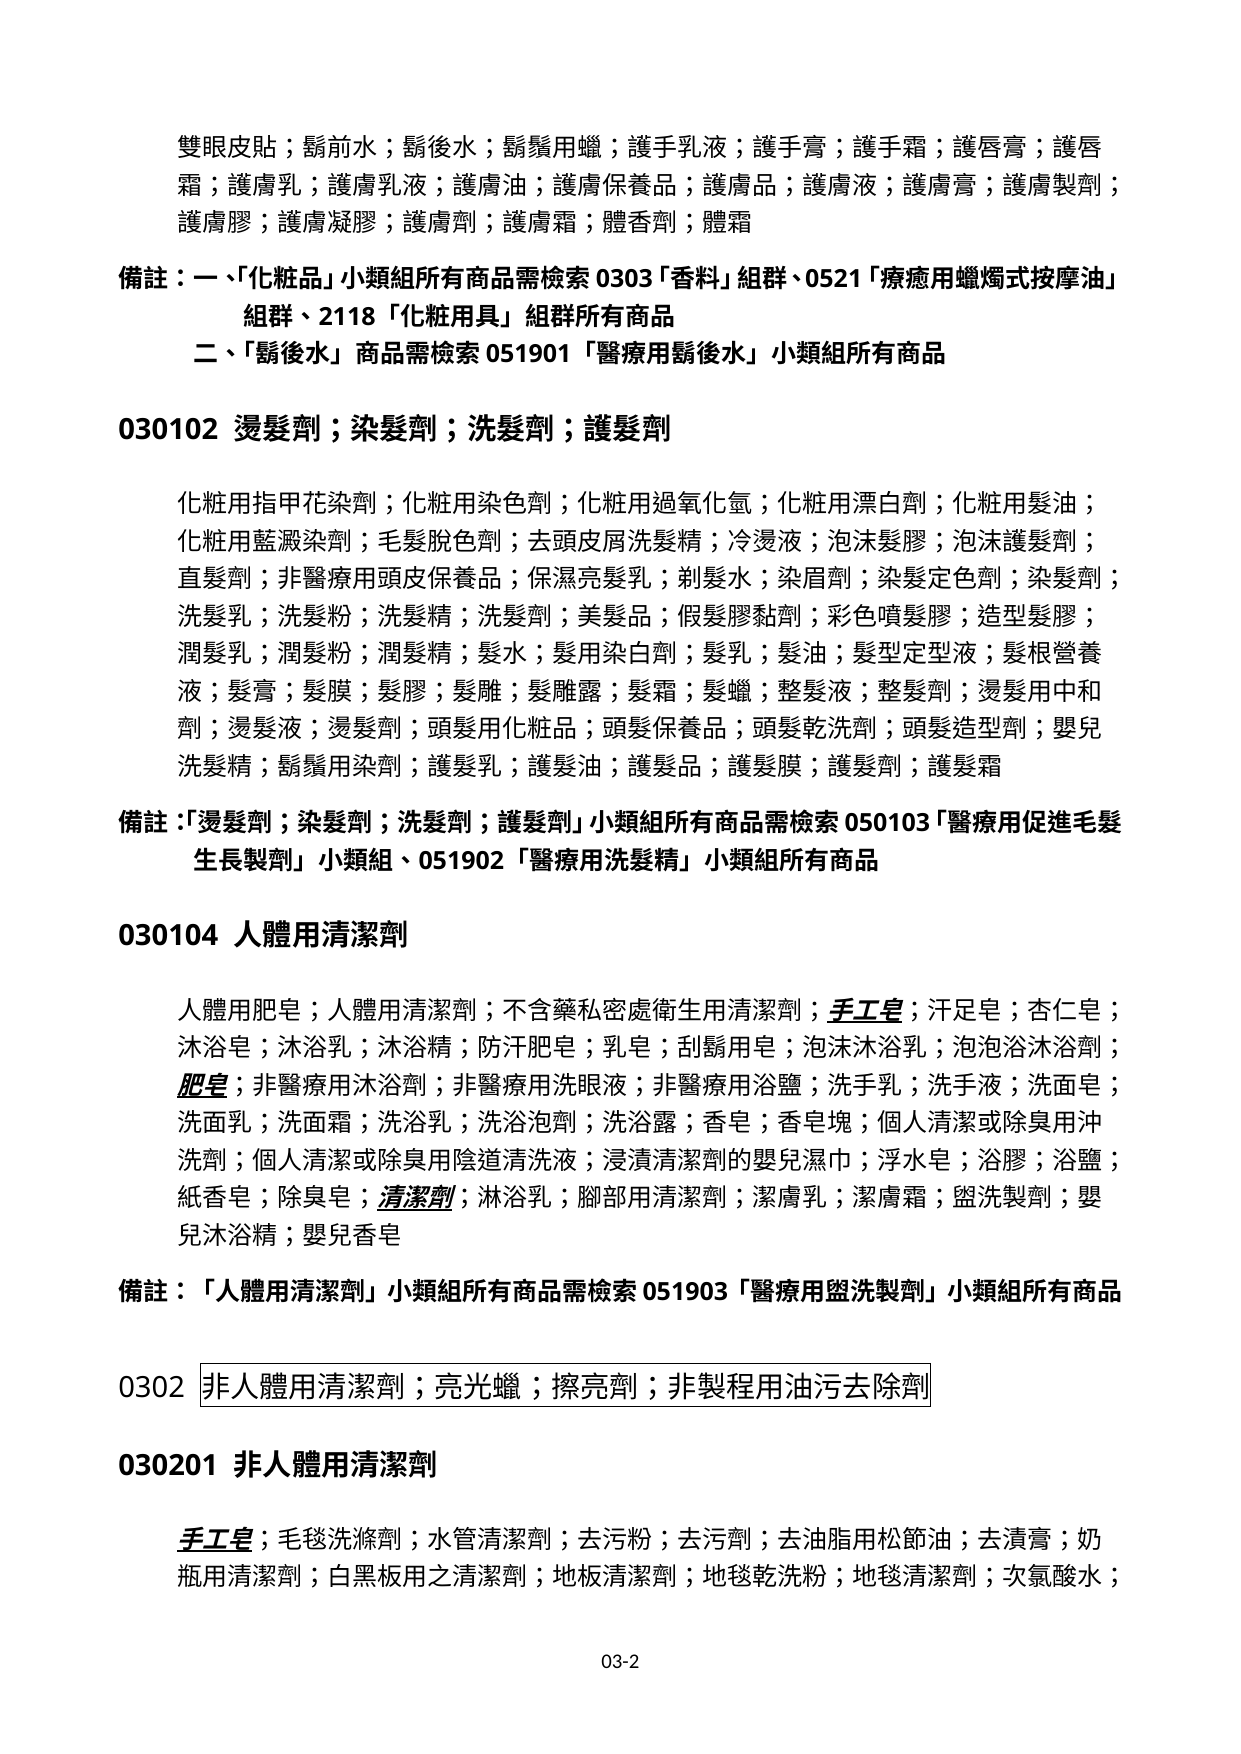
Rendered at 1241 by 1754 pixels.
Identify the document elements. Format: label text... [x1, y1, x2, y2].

text ＢＢ霜；ＣＣ霜；人體用除臭劑；口紅；已裝有化粧品的印模；化粧水；化粧用人體彩繪液態乳膠；化粧用人體彩繪顏料；化粧用凡士林；化粧用止汗劑；化粧用收斂劑；化粧用杏仁乳液；化粧用防汗劑；化粧用乳霜；化粧用油；化粧用油脂；化粧用香油；化粧用粉；化粧用清潔乳液；化粧用棉片；化粧用棉球；化粧用棉棒；化粧用著色劑；化粧用滑石粉；化粧用裝飾轉印圖；化粧用膠原蛋白製劑；化粧用膠黏劑；化粧用凝膠眼膜；化粧用蘆薈製劑；化粧品；化粧品組；化粧清除膏；化粧棉；化粧筆；化粧製劑；手膜；日霜；水粉餅；去光水；去角質霜；去指皮水；古龍水；白粉；皮膚保養用化粧品；皮膚保養用化粧製劑；皮膚美白乳霜；仿曬劑；收斂水；肌膚保養液；冷霜；助曬劑；含化粧品的彩粧盤；含玻尿酸化粧品；妊娠霜；沐浴用香油；沐浴用浴油；角質代謝用化粧製劑；角質代謝用乳霜；角質代謝用保養品；足膜；身體乳；身體亮粉；防汗臭劑；防皺霜；防曬乳液；防曬油；防曬膏；防曬劑；防曬霜；乳液；兒童化粧品；刮鬍水；刮鬍用石（收斂劑）；刮鬍用劑；刮鬍膏；卸粧品；卸粧液；卸粧潔膚水；卸粧劑；明礬石（收斂劑）；芳香水；芳香療法用精油乳霜；花露水；非醫療用化粧品；非醫療用可拋棄式蒸汽加熱面膜；非醫療用可拋棄式蒸汽加熱眼膜；非醫療用按摩凝膠；非醫療用香膏；保養品；按摩油；按摩霜；指甲底膏；指甲油；指甲油去除劑；指甲亮光油；指甲亮粉；指甲保養劑；指甲修復片；指甲彩繪貼紙；珍珠膏；珍珠霜；眉部化粧品；眉筆；美甲貼；美白霜；美容用片狀面膜；美容用皮膚保濕劑；美容用冷卻噴霧液；美容用草本萃取精華液；美容用爽膚水；美容用精華液；美容面膜；美體緊緻化粧品；面膜；面霜；香水；香水精；香油；香粉；香膏；修面霜；修容餅；修護霜；唇形筆；唇彩；唇膏；唇膏盒；唇蜜；唇線筆；浸漬化粧水的紙巾；浸漬卸粧劑的紙巾；浸漬卸粧劑的脫脂棉；浴用化粧品；粉底；粉底膏；粉底霜；粉條；粉膏；粉餅；脂粉；胭脂；除汗臭劑；除腳臭劑；假指甲；假睫毛；假睫毛用膠黏劑；健胸霜；彩粧品；晚霜；淡香水；清潔用油；清潔乳液；清潔霜；爽身水；爽身粉；眼袋霜；眼部化粧清除膏；眼睫毛用化粧品；眼影；眼影液；眼影筆；眼影膏；眼影餅；眼影霜；眼線液；眼線筆；眼線膏；眼膜；眼膠；眼霜；脫毛膏；脫毛劑；脫毛蠟；雪花膏；植物化粧製劑；琥珀香水；痱子粉；痱子膏；睫毛膏；睫毛蠟；腮紅；隔離霜；蓋斑膏；蜜粉；撲粉；敷面膏；敷面霜；敷眼膠；潤唇油；潤唇膏；潤膚水；潤膚乳；潤膚乳液；潤膚油；潤膚液；潤膚膏；潤膚凝膠；潤膚霜；遮瑕膏；磨砂膏；糖漿脫毛膏；嬰兒乳液；嬰兒油；嬰兒撲粉；營養霜；薰衣草香水；雙眼皮貼；鬍前水；鬍後水；鬍鬚用蠟；護手乳液；護手膏；護手霜；護唇膏；護唇霜；護膚乳；護膚乳液；護膚油；護膚保養品；護膚品；護膚液；護膚膏；護膚製劑；護膚膠；護膚凝膠；護膚劑；護膚霜；體香劑；體霜 [177, 127, 1122, 239]
text 二、「鬍後水」商品需檢索051901「醫療用鬍後水」小類組所有商品 [193, 333, 1122, 371]
text 人體用肥皂；人體用清潔劑；不含藥私密處衛生用清潔劑；手工皂；汗足皂；杏仁皂；沐浴皂；沐浴乳；沐浴精；防汗肥皂；乳皂；刮鬍用皂；泡沫沐浴乳；泡泡浴沐浴劑；肥皂；非醫療用沐浴劑；非醫療用洗眼液；非醫療用浴鹽；洗手乳；洗手液；洗面皂；洗面乳；洗面霜；洗浴乳；洗浴泡劑；洗浴露；香皂；香皂塊；個人清潔或除臭用沖洗劑；個人清潔或除臭用陰道清洗液；浸漬清潔劑的嬰兒濕巾；浮水皂；浴膠；浴鹽；紙香皂；除臭皂；清潔劑；淋浴乳；腳部用清潔劑；潔膚乳；潔膚霜；盥洗製劑；嬰兒沐浴精；嬰兒香皂 [177, 989, 1122, 1252]
text 030102 燙髮劑；染髮劑；洗髮劑；護髮劑 [118, 389, 1122, 464]
text 備註：「燙髮劑；染髮劑；洗髮劑；護髮劑」小類組所有商品需檢索050103「醫療用促進毛髮生長製劑」小類組、051902「醫療用洗髮精」小類組所有商品 [118, 802, 1122, 877]
text 030201 非人體用清潔劑 [118, 1425, 1122, 1500]
text 030104 人體用清潔劑 [118, 896, 1122, 971]
text 0302 [118, 1364, 200, 1406]
text 備註：一、「化粧品」小類組所有商品需檢索0303「香料」組群、0521「療癒用蠟燭式按摩油」組群、2118「化粧用具」組群所有商品 [118, 258, 1122, 333]
text 手工皂；毛毯洗滌劑；水管清潔劑；去污粉；去污劑；去油脂用松節油；去漬膏；奶瓶用清潔劑；白黑板用之清潔劑；地板清潔劑；地毯乾洗粉；地毯清潔劑；次氯酸水；次氯酸鉀；衣物柔軟劑；衣物乾洗粉；衣物清潔劑；冷洗精；助燙劑；皂絲；車窗清潔劑；咖啡機用清潔錠；油煙去污劑；肥皂；肥皂絲；非人體用肥皂；非人體用清潔劑；非製程及醫療用洗潔劑；建築石材清洗劑；洗衣用上光劑；洗衣用上漿光澤劑；洗衣用上漿劑；洗衣用皂質樹皮；洗衣用柔軟劑；洗衣用織物柔軟劑；洗衣用藍色漂白劑；洗衣助劑；洗衣吸色片；洗衣皂；洗衣乳；洗衣浸泡劑；洗衣粉；洗衣專用芳香劑；洗衣漂白劑；洗衣精；洗衣膏；洗衣增艷劑；洗衣劑；洗車用清潔劑；洗碗粉；洗碗精；洗碗機用清潔劑；洗碗機用催乾劑；洗潔粉；洗潔精；洗潔劑；洗蔬菜用清潔劑；洗擦劑；食品用洗潔劑；食器用清潔劑；家庭用化學清潔劑；家庭用洗衣增艷劑；家庭用除垢劑；家庭用清潔劑；家庭用漂白劑；家庭清潔用洗碗之茶仔粉；浸漬清潔劑之紙巾；浸漬清潔劑的抹布；浴廁清潔劑；珠寶飾物清潔劑；紡織品增艷用肥皂；馬桶水管清潔劑；馬桶水管疏通劑；乾洗劑；排水管清潔劑；排水管疏通劑；清潔用火山灰；清潔用白堊；清潔用白堊粉；清潔用油；清潔用洗滌鹼；清潔用氨水；清潔用揮發性鹼；清潔漂白劑；清潔劑；瓷磚清潔劑；椅套椅墊清潔劑；窗簾清潔劑；裝有洗衣劑的洗衣球；電腦鍵盤之清潔劑；電話清潔精；漂白水；漂白去污劑；漂白用鹽；漂白蘇打；廚房用清潔劑；廚房油污清潔劑；潔領精；衛浴清潔劑；輪胎洗滌劑；壁紙清潔劑；壁紙壁布清潔劑；擋風玻璃清洗液；濃縮洗衣粉；錄音機磁頭清潔液；錄影機磁頭清潔液；嬰兒用品清潔劑；擦洗溶劑；蘇打鹼液 [177, 1519, 1122, 1594]
text 備註：「人體用清潔劑」小類組所有商品需檢索051903「醫療用盥洗製劑」小類組所有商品 [118, 1271, 1122, 1308]
text [931, 1364, 1122, 1406]
text 非人體用清潔劑；亮光蠟；擦亮劑；非製程用油污去除劑 [201, 1364, 930, 1406]
text 化粧用指甲花染劑；化粧用染色劑；化粧用過氧化氫；化粧用漂白劑；化粧用髮油；化粧用藍澱染劑；毛髮脫色劑；去頭皮屑洗髮精；冷燙液；泡沫髮膠；泡沫護髮劑；直髮劑；非醫療用頭皮保養品；保濕亮髮乳；剃髮水；染眉劑；染髮定色劑；染髮劑；洗髮乳；洗髮粉；洗髮精；洗髮劑；美髮品；假髮膠黏劑；彩色噴髮膠；造型髮膠；潤髮乳；潤髮粉；潤髮精；髮水；髮用染白劑；髮乳；髮油；髮型定型液；髮根營養液；髮膏；髮膜；髮膠；髮雕；髮雕露；髮霜；髮蠟；整髮液；整髮劑；燙髮用中和劑；燙髮液；燙髮劑；頭髮用化粧品；頭髮保養品；頭髮乾洗劑；頭髮造型劑；嬰兒洗髮精；鬍鬚用染劑；護髮乳；護髮油；護髮品；護髮膜；護髮劑；護髮霜 [177, 483, 1122, 783]
